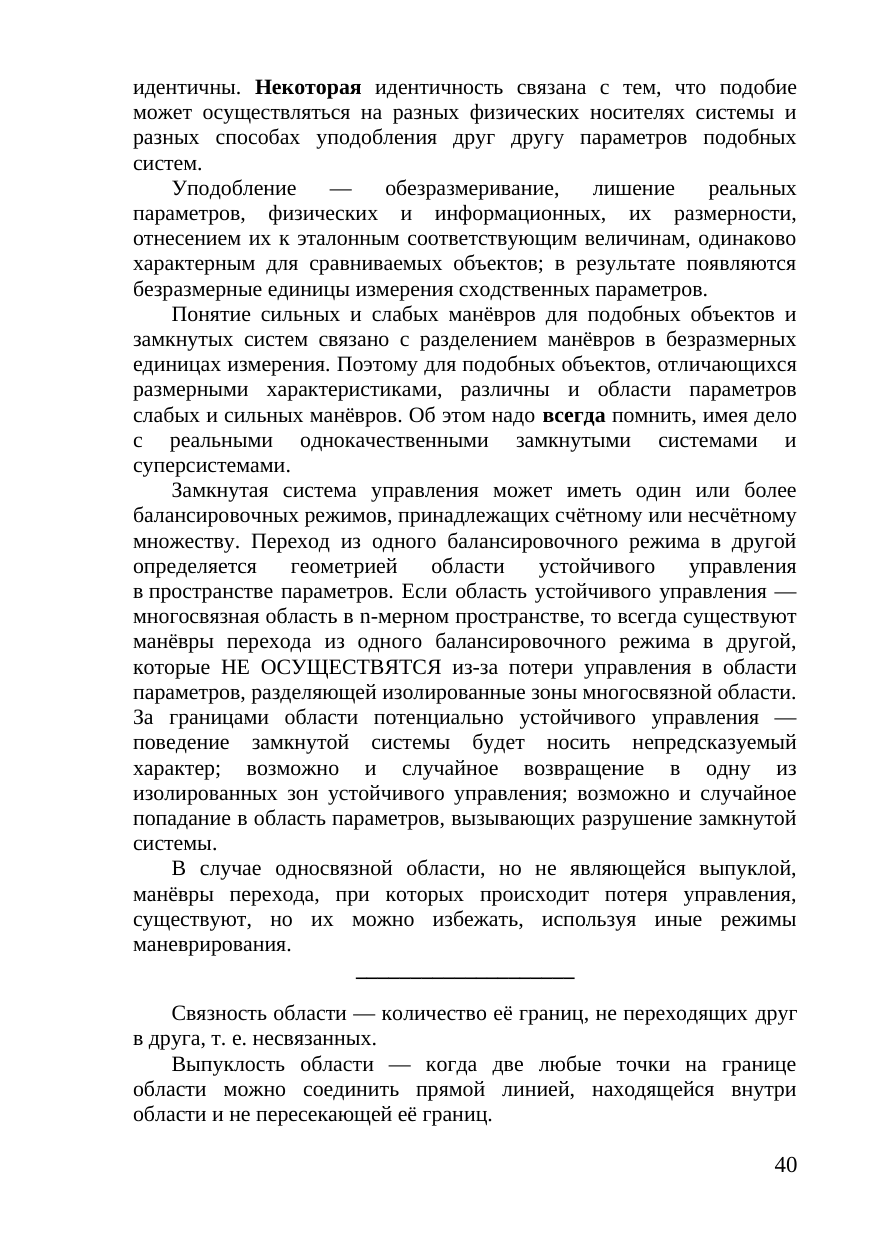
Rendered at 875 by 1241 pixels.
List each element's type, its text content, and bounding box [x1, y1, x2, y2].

text Уподобление — обезразмеривание, лишение реальных параметров, физических и информационных, их размерности, отнесением их к эталонным соответствующим величинам, одинаково характерным для сравниваемых объектов; в результате появляются безразмерные единицы измерения сходственных параметров. [133, 175, 797, 301]
text В случае односвязной области, но не являющейся выпуклой, манёвры перехода, при которых происходит потеря управления, существуют, но их можно избежать, используя иные режимы маневрирования. [133, 855, 797, 956]
text ____________________ [133, 956, 797, 981]
text идентичны. Некоторая идентичность связана с тем, что подобие может осуществляться на разных физических носителях системы и разных способах уподобления друг другу параметров подобных систем. [133, 74, 797, 175]
text Замкнутая система управления может иметь один или более балансировочных режимов, принадлежащих счётному или несчётному множеству. Переход из одного балансировочного режима в другой определяется геометрией области устойчивого управления в пространстве параметров. Если область устойчивого управления — многосвязная область в n-мерном пространстве, то всегда существуют манёвры перехода из одного балансировочного режима в другой, которые НЕ ОСУЩЕСТВЯТСЯ из-за потери управления в области параметров, разделяющей изолированные зоны многосвязной области. За границами области потенциально устойчивого управления — поведение замкнутой системы будет носить непредсказуемый характер; возможно и случайное возвращение в одну из изолированных зон устойчивого управления; возможно и случайное попадание в область параметров, вызывающих разрушение замкнутой системы. [133, 477, 797, 855]
text Выпуклость области — когда две любые точки на границе области можно соединить прямой линией, находящейся внутри области и не пересекающей её границ. [133, 1051, 797, 1126]
text Понятие сильных и слабых манёвров для подобных объектов и замкнутых систем связано с разделением манёвров в безразмерных единицах измерения. Поэтому для подобных объектов, отличающихся размерными характеристиками, различны и области параметров слабых и сильных манёвров. Об этом надо всегда помнить, имея дело с реальными однокачественными замкнутыми системами и суперсистемами. [133, 301, 797, 477]
text Связность области — количество её границ, не переходящих друг в друга, т. е. несвязанных. [133, 1000, 797, 1051]
